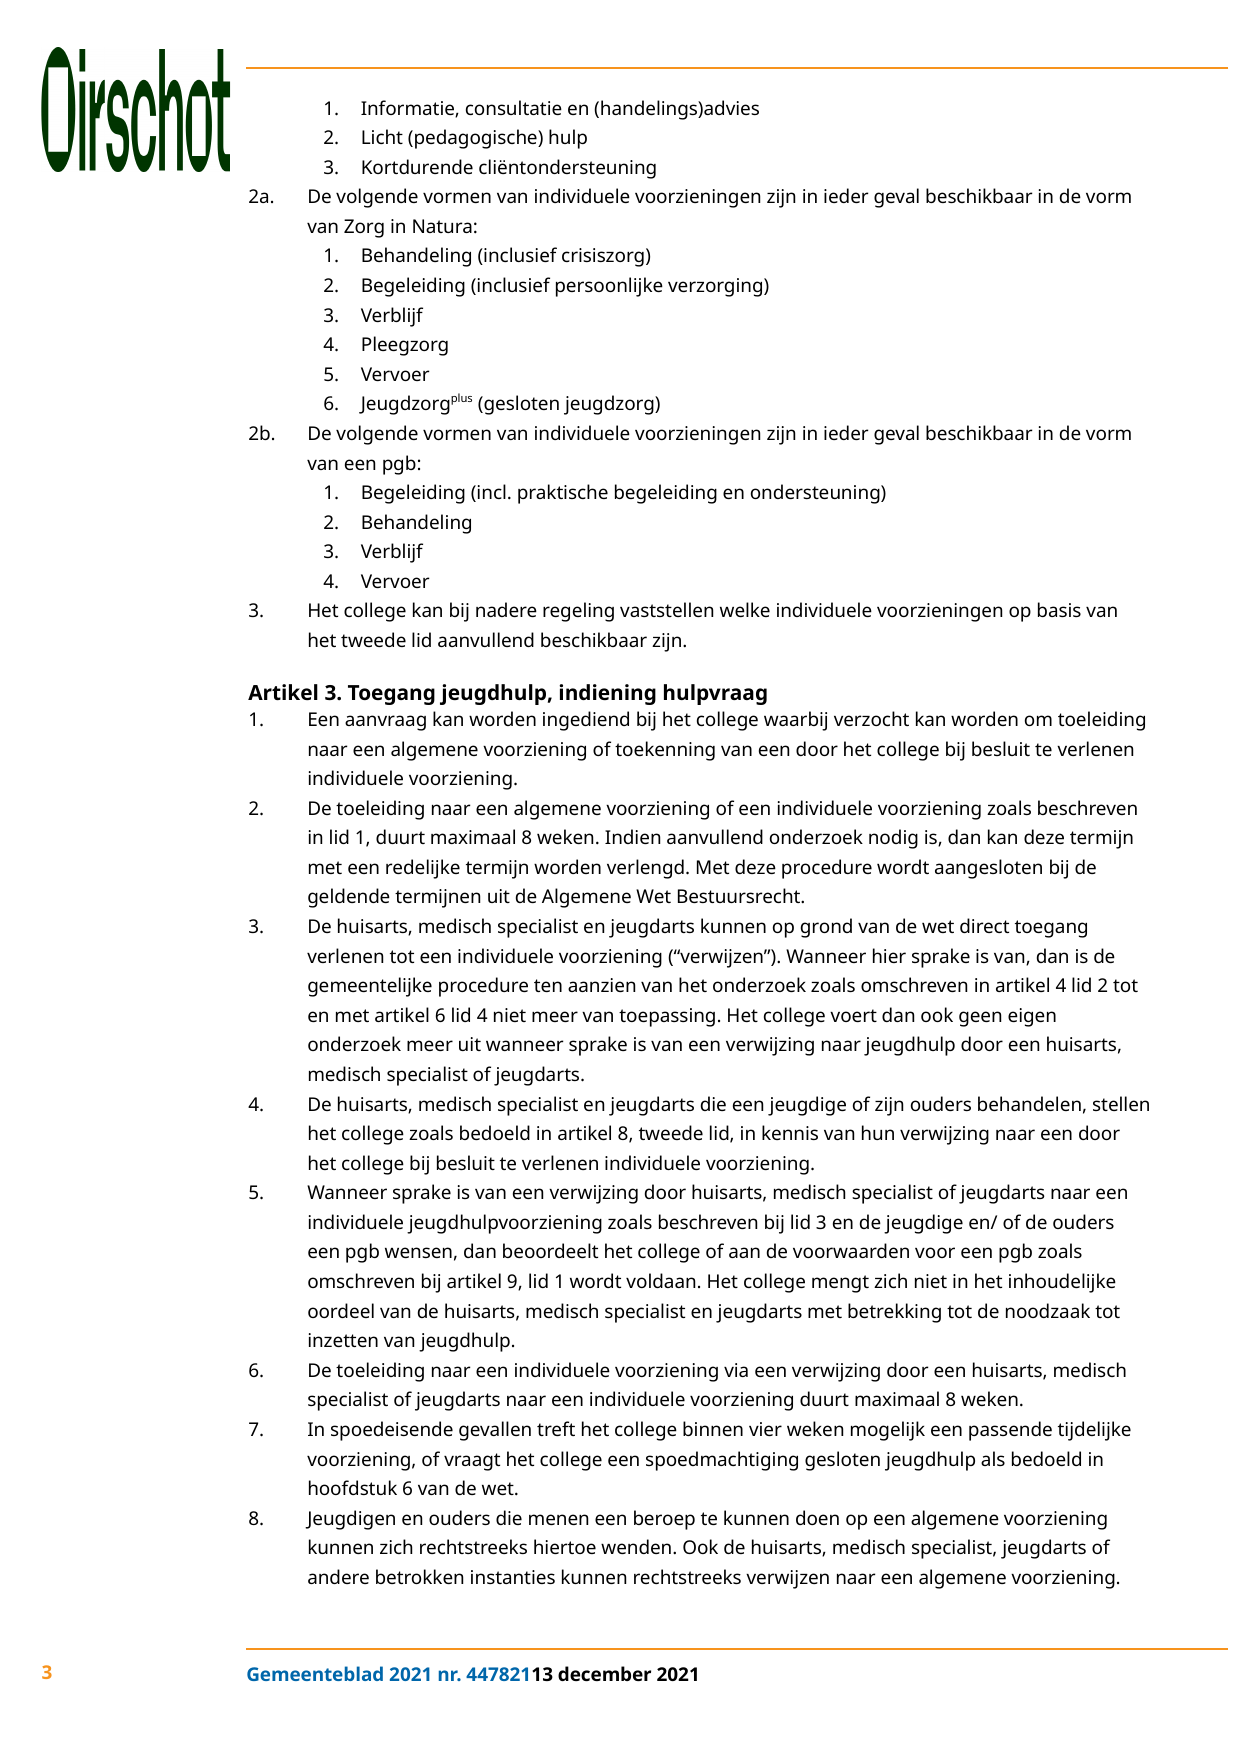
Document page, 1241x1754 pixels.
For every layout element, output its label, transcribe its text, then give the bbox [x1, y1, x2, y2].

list Een aanvraag kan worden ingediend bij het college waarbij verzocht kan worden om toeleiding naar een algemene voorziening of toekenning van een door het college bij besluit te verlenen individuele voorziening. [248, 706, 1152, 791]
list Behandeling [323, 509, 1152, 535]
list Vervoer [323, 361, 1152, 387]
text Artikel 3. Toegang jeugdhulp, indiening hulpvraag [248, 678, 1152, 706]
list De toeleiding naar een algemene voorziening of een individuele voorziening zoals beschreven in lid 1, duurt maximaal 8 weken. Indien aanvullend onderzoek nodig is, dan kan deze termijn met een redelijke termijn worden verlengd. Met deze procedure wordt aangesloten bij de geldende termijnen uit de Algemene Wet Bestuursrecht. [248, 795, 1152, 909]
list Wanneer sprake is van een verwijzing door huisarts, medisch specialist of jeugdarts naar een individuele jeugdhulpvoorziening zoals beschreven bij lid 3 en de jeugdige en/ of de ouders een pgb wensen, dan beoordeelt het college of aan de voorwaarden voor een pgb zoals omschreven bij artikel 9, lid 1 wordt voldaan. Het college mengt zich niet in het inhoudelijke oordeel van de huisarts, medisch specialist en jeugdarts met betrekking tot de noodzaak tot inzetten van jeugdhulp. [248, 1179, 1152, 1353]
list Het college kan bij nadere regeling vaststellen welke individuele voorzieningen op basis van het tweede lid aanvullend beschikbaar zijn. [248, 598, 1152, 653]
list Jeugdigen en ouders die menen een beroep te kunnen doen op een algemene voorziening kunnen zich rechtstreeks hiertoe wenden. Ook de huisarts, medisch specialist, jeugdarts of andere betrokken instanties kunnen rechtstreeks verwijzen naar een algemene voorziening. [248, 1505, 1152, 1590]
list Verblijf [323, 302, 1152, 328]
picture [41, 47, 231, 172]
list Behandeling (inclusief crisiszorg) [323, 243, 1152, 268]
list Informatie, consultatie en (handelings)advies [323, 95, 1152, 121]
list De huisarts, medisch specialist en jeugdarts die een jeugdige of zijn ouders behandelen, stellen het college zoals bedoeld in artikel 8, tweede lid, in kennis van hun verwijzing naar een door het college bij besluit te verlenen individuele voorziening. [248, 1091, 1152, 1176]
list De volgende vormen van individuele voorzieningen zijn in ieder geval beschikbaar in de vorm van een pgb: [248, 420, 1152, 476]
list Kortdurende cliëntondersteuning [323, 154, 1152, 180]
list Pleegzorg [323, 331, 1152, 357]
list De huisarts, medisch specialist en jeugdarts kunnen op grond van de wet direct toegang verlenen tot een individuele voorziening (“verwijzen”). Wanneer hier sprake is van, dan is de gemeentelijke procedure ten aanzien van het onderzoek zoals omschreven in artikel 4 lid 2 tot en met artikel 6 lid 4 niet meer van toepassing. Het college voert dan ook geen eigen onderzoek meer uit wanneer sprake is van een verwijzing naar jeugdhulp door een huisarts, medisch specialist of jeugdarts. [248, 913, 1152, 1087]
list Begeleiding (incl. praktische begeleiding en ondersteuning) [323, 479, 1152, 505]
list Vervoer [323, 568, 1152, 594]
list Verblijf [323, 538, 1152, 564]
list In spoedeisende gevallen treft het college binnen vier weken mogelijk een passende tijdelijke voorziening, of vraagt het college een spoedmachtiging gesloten jeugdhulp als bedoeld in hoofdstuk 6 van de wet. [248, 1416, 1152, 1501]
list De toeleiding naar een individuele voorziening via een verwijzing door een huisarts, medisch specialist of jeugdarts naar een individuele voorziening duurt maximaal 8 weken. [248, 1357, 1152, 1412]
list Jeugdzorgplus (gesloten jeugdzorg) [323, 391, 1152, 416]
list Licht (pedagogische) hulp [323, 124, 1152, 150]
list Begeleiding (inclusief persoonlijke verzorging) [323, 272, 1152, 298]
list De volgende vormen van individuele voorzieningen zijn in ieder geval beschikbaar in de vorm van Zorg in Natura: [248, 183, 1152, 239]
